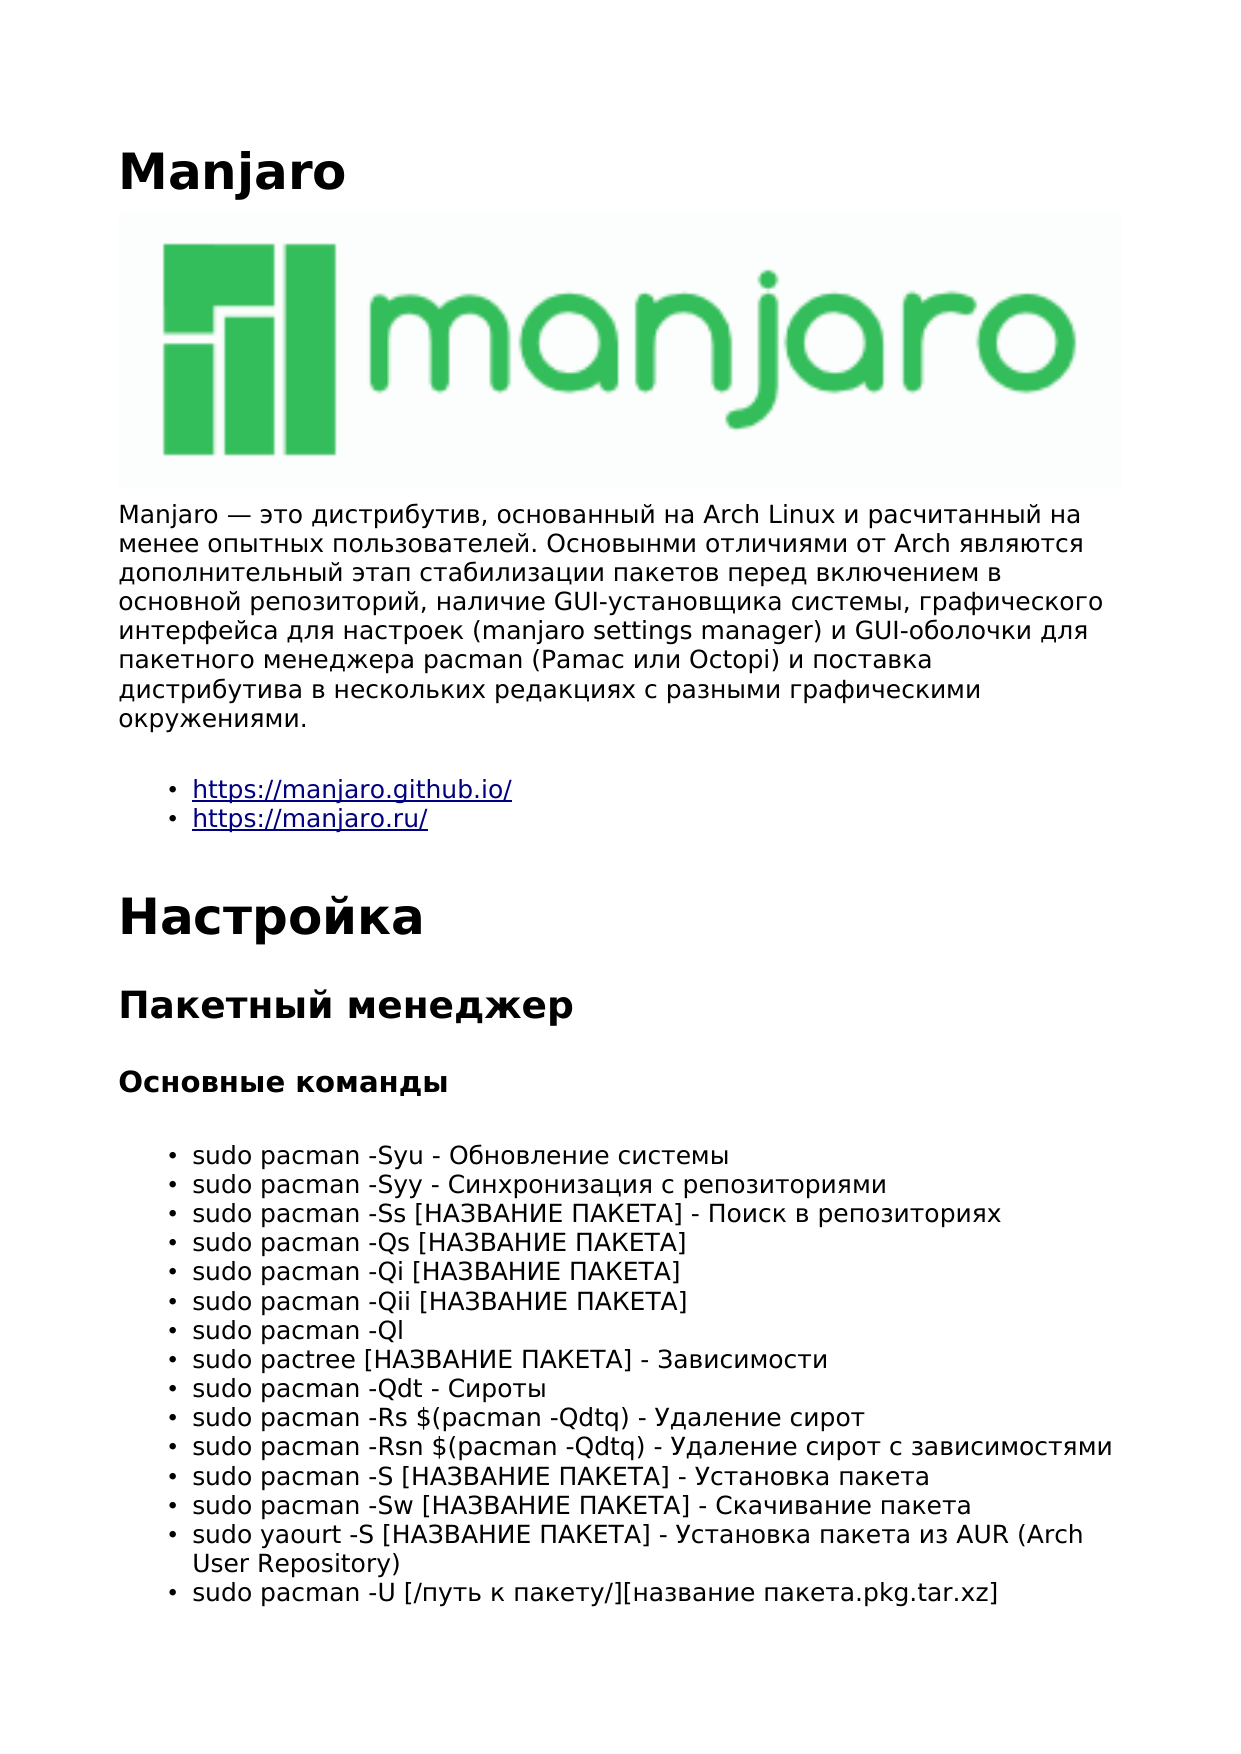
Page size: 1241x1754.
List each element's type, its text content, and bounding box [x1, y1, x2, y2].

list sudo pacman -U [/путь к пакету/][название пакета.pkg.tar.xz] [177, 1578, 1122, 1607]
list sudo pacman -Syu - Обновление системы [177, 1141, 1122, 1170]
list sudo pacman -Ql [177, 1316, 1122, 1345]
list sudo pacman -Rs $(pacman -Qdtq) - Удаление сирот [177, 1403, 1122, 1432]
text Manjaro — это дистрибутив, основанный на Arch Linux и расчитанный на менее опытных пользователей. Основынми отличиями от Arch являются дополнительный этап стабилизации пакетов перед включением в основной репозиторий, наличие GUI-установщика системы, графического интерфейса для настроек (manjaro settings manager) и GUI-оболочки для пакетного менеджера pacman (Pamac или Octopi) и поставка дистрибутива в нескольких редакциях с разными грaфическими окружениями. [118, 500, 1122, 733]
list sudo pacman -Rsn $(pacman -Qdtq) - Удаление сирот с зависимостями [177, 1432, 1122, 1462]
list sudo pacman -Qs [НАЗВАНИЕ ПАКЕТА] [177, 1228, 1122, 1257]
list https://manjaro.github.io/ [177, 775, 1122, 804]
list sudo pacman -Ss [НАЗВАНИЕ ПАКЕТА] - Поиск в репозиториях [177, 1199, 1122, 1228]
list sudo pacman -Syy - Синхронизация с репозиториями [177, 1170, 1122, 1199]
list sudo pacman -Qdt - Сироты [177, 1374, 1122, 1403]
subtitle Основные команды [118, 1065, 1122, 1099]
list https://manjaro.ru/ [177, 804, 1122, 833]
list sudo pactree [НАЗВАНИЕ ПАКЕТА] - Зависимости [177, 1345, 1122, 1374]
list sudo pacman -S [НАЗВАНИЕ ПАКЕТА] - Установка пакета [177, 1462, 1122, 1491]
list sudo pacman -Qii [НАЗВАНИЕ ПАКЕТА] [177, 1287, 1122, 1316]
picture [118, 213, 1123, 488]
subtitle Manjaro [118, 143, 1122, 201]
list sudo yaourt -S [НАЗВАНИЕ ПАКЕТА] - Установка пакета из AUR (Arch User Repository) [177, 1520, 1122, 1578]
subtitle Настройка [118, 888, 1122, 946]
list sudo pacman -Sw [НАЗВАНИЕ ПАКЕТА] - Скачивание пакета [177, 1491, 1122, 1520]
list sudo pacman -Qi [НАЗВАНИЕ ПАКЕТА] [177, 1257, 1122, 1287]
subtitle Пакетный менеджер [118, 984, 1122, 1027]
